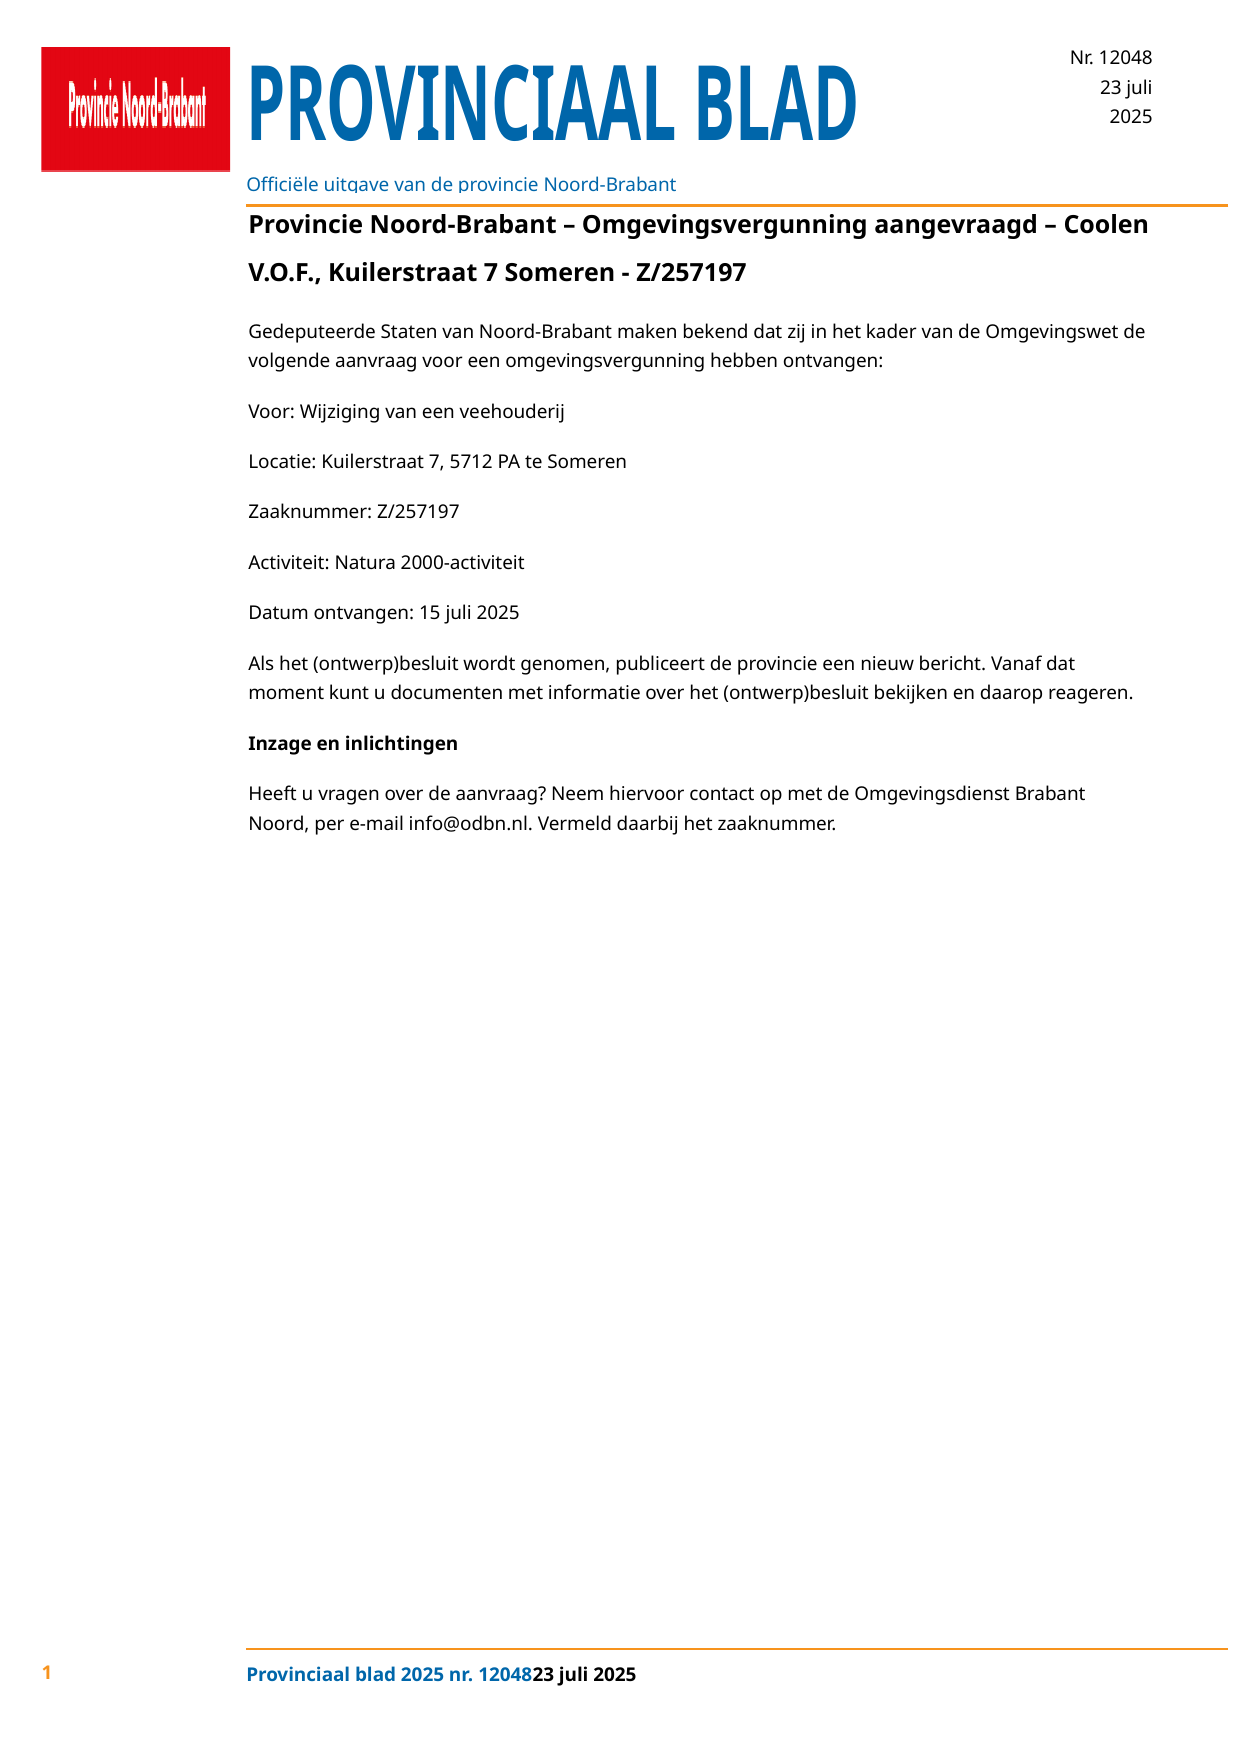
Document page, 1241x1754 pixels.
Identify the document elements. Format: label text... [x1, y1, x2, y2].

text Heeft u vragen over de aanvraag? Neem hiervoor contact op met de Omgevingsdienst Brabant Noord, per e-mail info@odbn.nl. Vermeld daarbij het zaaknummer. [248, 780, 1152, 836]
text Provincie Noord-Brabant – Omgevingsvergunning aangevraagd – Coolen V.O.F., Kuilerstraat 7 Someren - Z/257197 [248, 207, 1152, 288]
picture [41, 47, 231, 172]
text Zaaknummer: Z/257197 [248, 499, 1152, 524]
text Datum ontvangen: 15 juli 2025 [248, 599, 1152, 625]
text Als het (ontwerp)besluit wordt genomen, publiceert de provincie een nieuw bericht. Vanaf dat moment kunt u documenten met informatie over het (ontwerp)besluit bekijken en daarop reageren. [248, 650, 1152, 705]
text Locatie: Kuilerstraat 7, 5712 PA te Someren [248, 448, 1152, 474]
text Gedeputeerde Staten van Noord-Brabant maken bekend dat zij in het kader van de Omgevingswet de volgende aanvraag voor een omgevingsvergunning hebben ontvangen: [248, 318, 1152, 373]
text Activiteit: Natura 2000-activiteit [248, 549, 1152, 575]
text Voor: Wijziging van een veehouderij [248, 398, 1152, 424]
text Inzage en inlichtingen [248, 730, 1152, 756]
